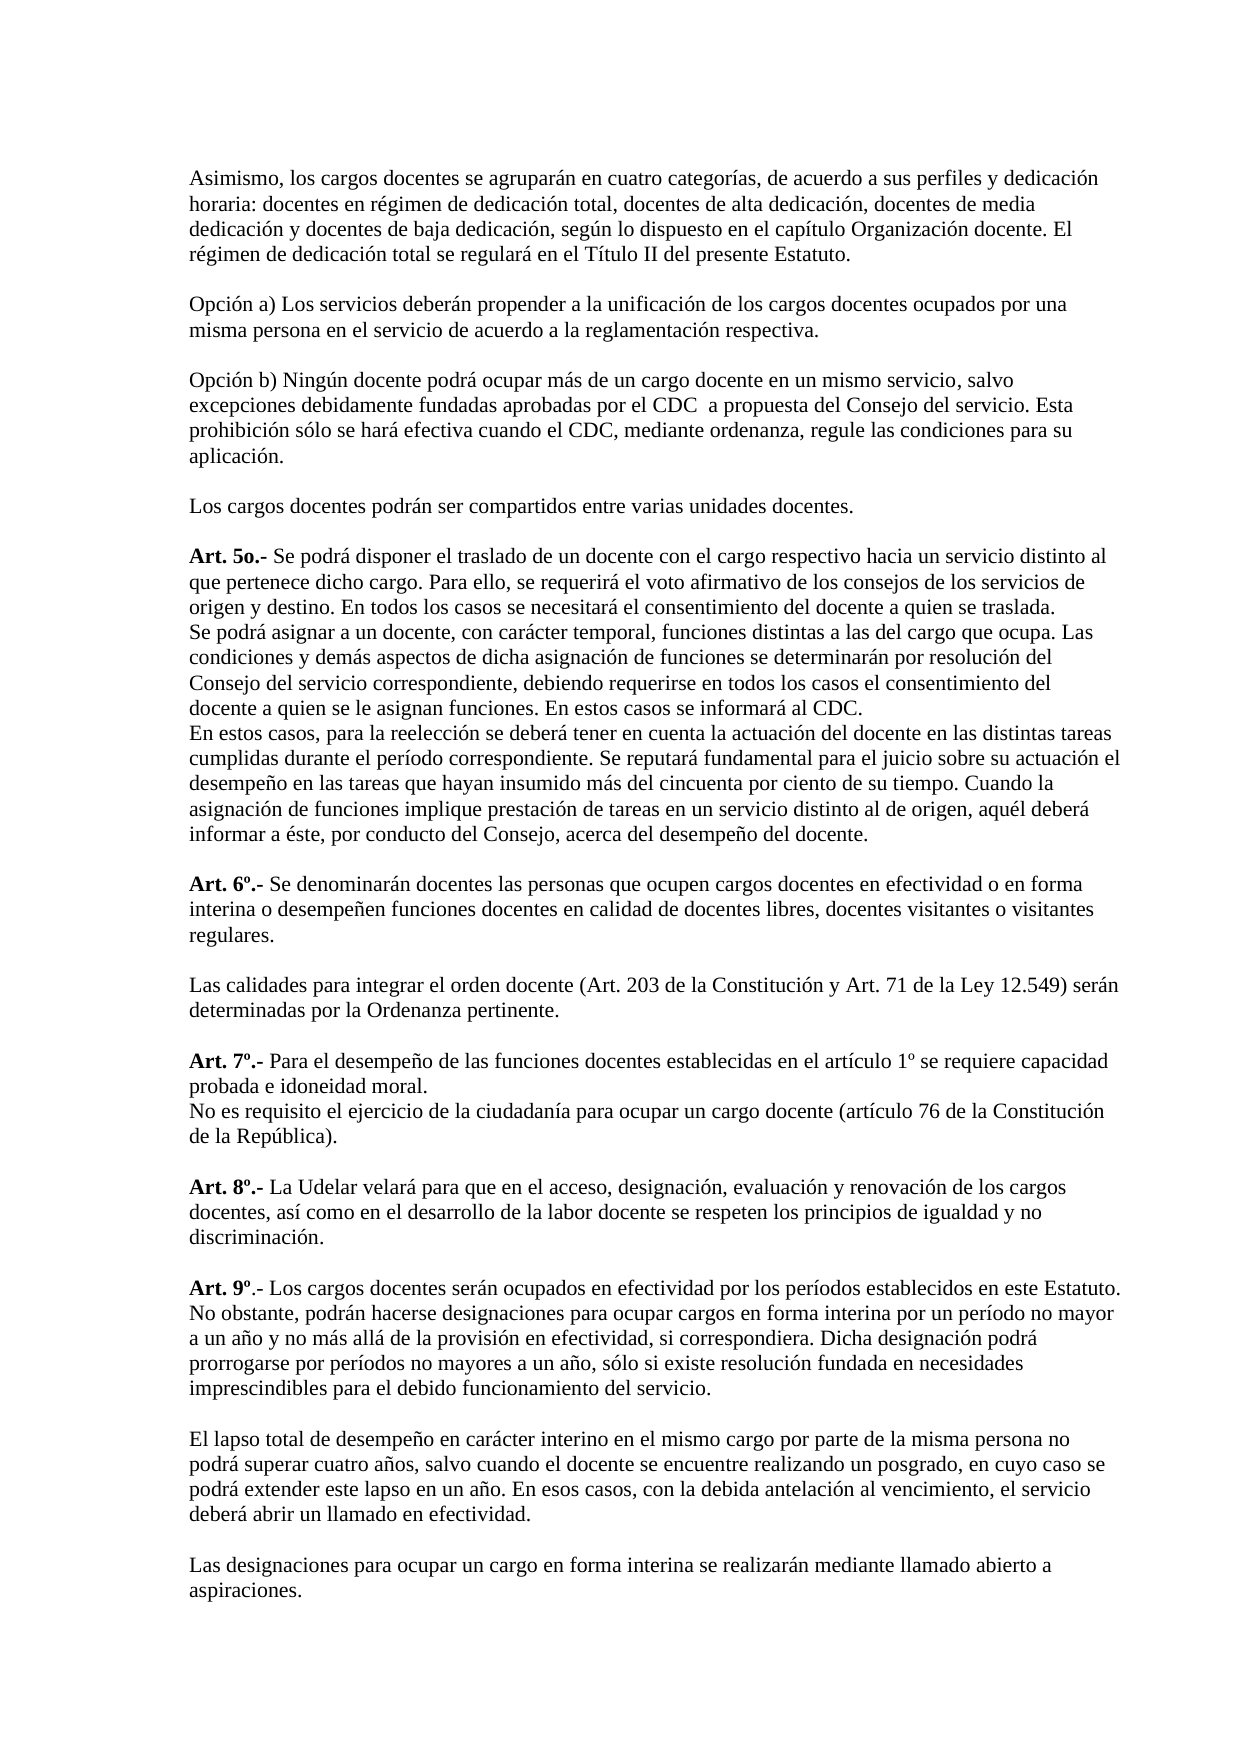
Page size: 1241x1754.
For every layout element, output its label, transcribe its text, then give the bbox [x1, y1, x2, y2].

text Opción b) Ningún docente podrá ocupar más de un cargo docente en un mismo servicio, salvo excepciones debidamente fundadas aprobadas por el CDC a propuesta del Consejo del servicio. Esta prohibición sólo se hará efectiva cuando el CDC, mediante ordenanza, regule las condiciones para su aplicación. [189, 367, 1122, 468]
text Art. 6º.- Se denominarán docentes las personas que ocupen cargos docentes en efectividad o en forma interina o desempeñen funciones docentes en calidad de docentes libres, docentes visitantes o visitantes regulares. [189, 871, 1122, 947]
text Opción a) Los servicios deberán propender a la unificación de los cargos docentes ocupados por una misma persona en el servicio de acuerdo a la reglamentación respectiva. [189, 291, 1122, 342]
text Las calidades para integrar el orden docente (Art. 203 de la Constitución y Art. 71 de la Ley 12.549) serán determinadas por la Ordenanza pertinente. [189, 972, 1122, 1022]
text Art. 8º.- La Udelar velará para que en el acceso, designación, evaluación y renovación de los cargos docentes, así como en el desarrollo de la labor docente se respeten los principios de igualdad y no discriminación. [189, 1174, 1122, 1249]
text Art. 5o.- Se podrá disponer el traslado de un docente con el cargo respectivo hacia un servicio distinto al que pertenece dicho cargo. Para ello, se requerirá el voto afirmativo de los consejos de los servicios de origen y destino. En todos los casos se necesitará el consentimiento del docente a quien se traslada. [189, 543, 1122, 619]
text Asimismo, los cargos docentes se agruparán en cuatro categorías, de acuerdo a sus perfiles y dedicación horaria: docentes en régimen de dedicación total, docentes de alta dedicación, docentes de media dedicación y docentes de baja dedicación, según lo dispuesto en el capítulo Organización docente. El régimen de dedicación total se regulará en el Título II del presente Estatuto. [189, 165, 1122, 266]
text El lapso total de desempeño en carácter interino en el mismo cargo por parte de la misma persona no podrá superar cuatro años, salvo cuando el docente se encuentre realizando un posgrado, en cuyo caso se podrá extender este lapso en un año. En esos casos, con la debida antelación al vencimiento, el servicio deberá abrir un llamado en efectividad. [189, 1426, 1122, 1527]
text Art. 7º.- Para el desempeño de las funciones docentes establecidas en el artículo 1º se requiere capacidad probada e idoneidad moral. [189, 1048, 1122, 1098]
text Se podrá asignar a un docente, con carácter temporal, funciones distintas a las del cargo que ocupa. Las condiciones y demás aspectos de dicha asignación de funciones se determinarán por resolución del Consejo del servicio correspondiente, debiendo requerirse en todos los casos el consentimiento del docente a quien se le asignan funciones. En estos casos se informará al CDC. [189, 619, 1122, 720]
text Las designaciones para ocupar un cargo en forma interina se realizarán mediante llamado abierto a aspiraciones. [189, 1552, 1122, 1602]
text Los cargos docentes podrán ser compartidos entre varias unidades docentes. [189, 493, 1122, 518]
text Art. 9º.- Los cargos docentes serán ocupados en efectividad por los períodos establecidos en este Estatuto. No obstante, podrán hacerse designaciones para ocupar cargos en forma interina por un período no mayor a un año y no más allá de la provisión en efectividad, si correspondiera. Dicha designación podrá prorrogarse por períodos no mayores a un año, sólo si existe resolución fundada en necesidades imprescindibles para el debido funcionamiento del servicio. [189, 1274, 1122, 1401]
text No es requisito el ejercicio de la ciudadanía para ocupar un cargo docente (artículo 76 de la Constitución de la República). [189, 1098, 1122, 1148]
text En estos casos, para la reelección se deberá tener en cuenta la actuación del docente en las distintas tareas cumplidas durante el período correspondiente. Se reputará fundamental para el juicio sobre su actuación el desempeño en las tareas que hayan insumido más del cincuenta por ciento de su tiempo. Cuando la asignación de funciones implique prestación de tareas en un servicio distinto al de origen, aquél deberá informar a éste, por conducto del Consejo, acerca del desempeño del docente. [189, 720, 1122, 846]
